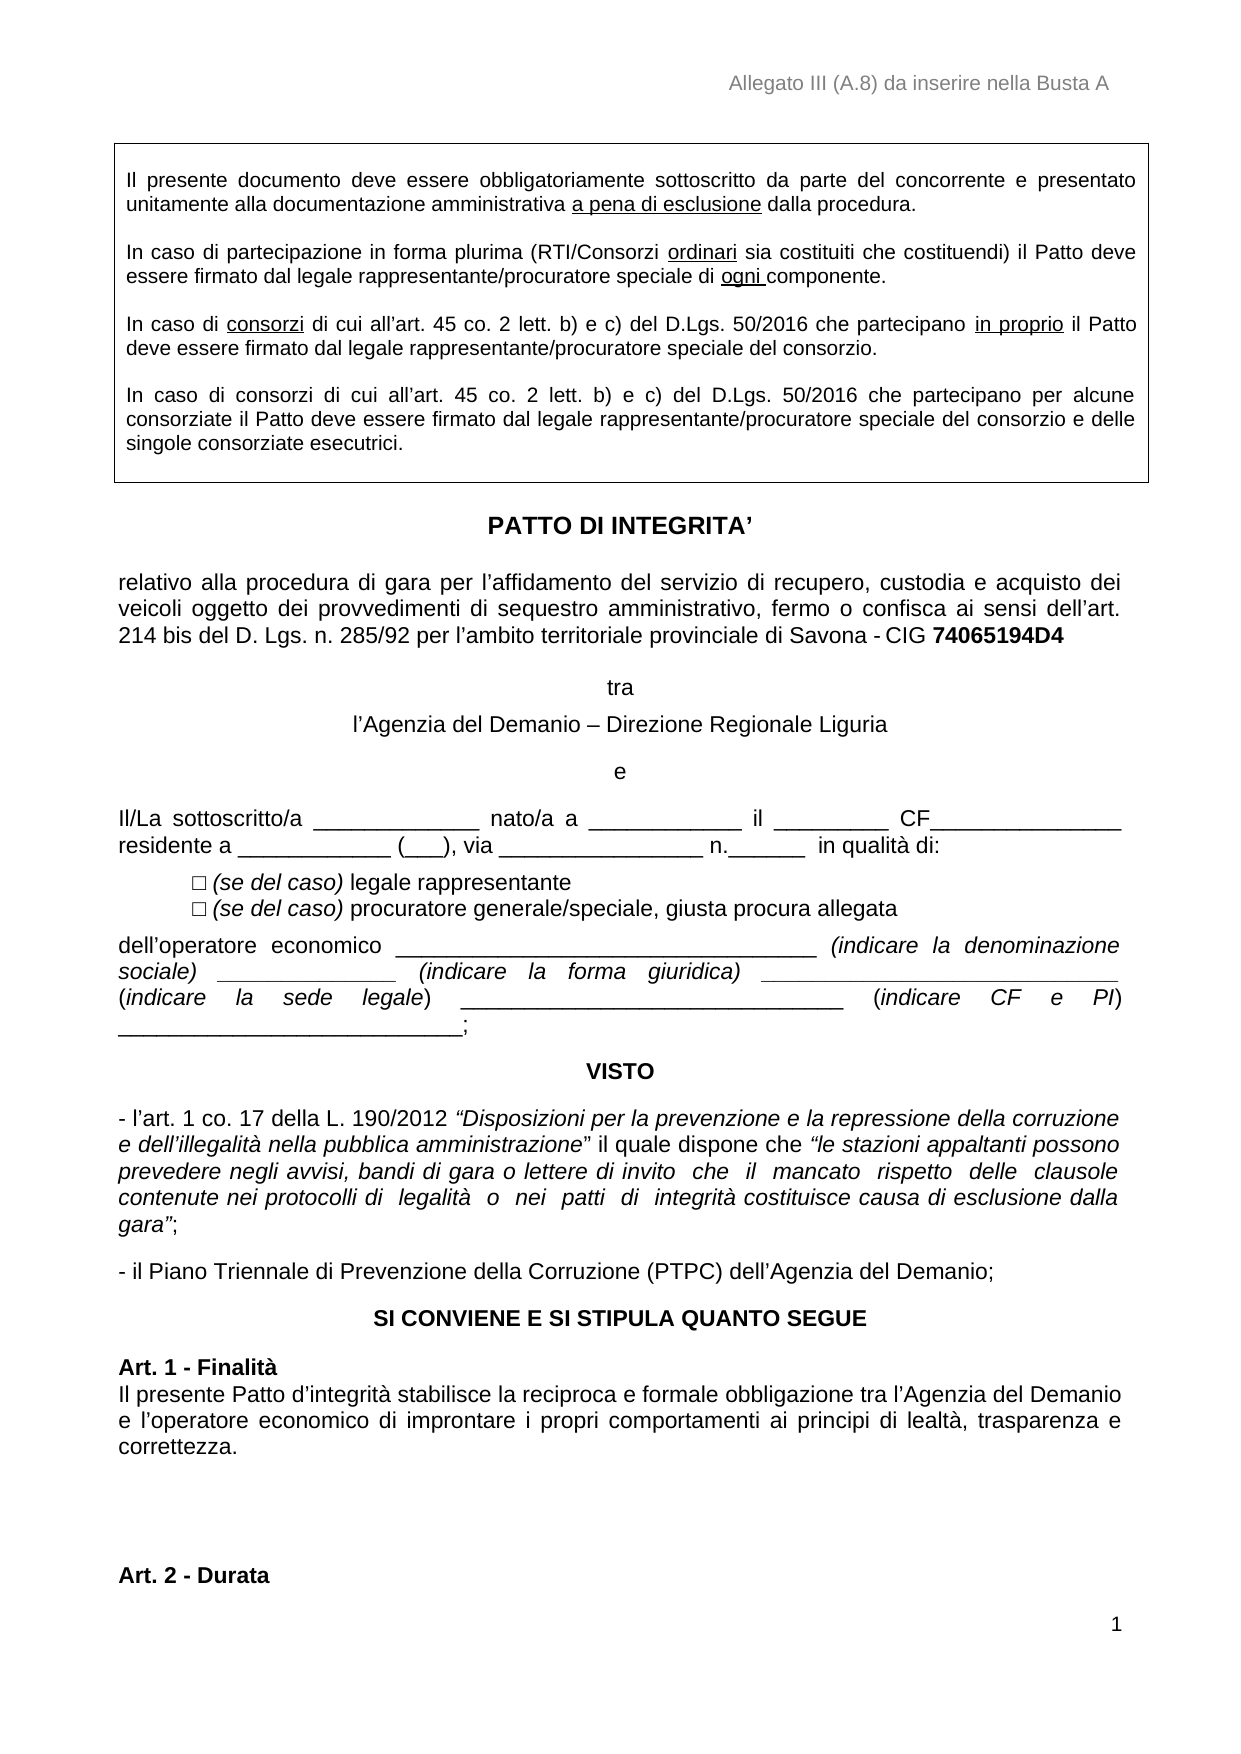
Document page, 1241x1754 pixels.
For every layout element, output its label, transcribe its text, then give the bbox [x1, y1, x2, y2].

text □ (se del caso) procuratore generale/speciale, giusta procura allegata [192, 895, 1122, 921]
text e [118, 758, 1122, 784]
text Il presente Patto d’integrità stabilisce la reciproca e formale obbligazione tra l’Agenzia del Demanio e l’operatore economico di improntare i propri comportamenti ai principi di lealtà, trasparenza e correttezza. [118, 1381, 1122, 1459]
text dell’operatore economico _________________________________ (indicare la denominazione sociale) ______________ (indicare la forma giuridica) ____________________________ (indicare la sede legale) ______________________________ (indicare CF e PI) ___________________________; [118, 932, 1122, 1037]
text tra [118, 674, 1122, 701]
text VISTO [118, 1058, 1122, 1084]
text Art. 2 - Durata [118, 1562, 1122, 1589]
text relativo alla procedura di gara per l’affidamento del servizio di recupero, custodia e acquisto dei veicoli oggetto dei provvedimenti di sequestro amministrativo, fermo o confisca ai sensi dell’art. 214 bis del D. Lgs. n. 285/92 per l’ambito territoriale provinciale di Savona - CIG 74065194D4 [118, 569, 1122, 648]
text Art. 1 - Finalità [118, 1354, 1122, 1381]
text Il/La sottoscritto/a _____________ nato/a a ____________ il _________ CF_______________ residente a ____________ (___), via ________________ n.______ in qualità di: [118, 805, 1122, 858]
text PATTO DI INTEGRITA’ [118, 511, 1122, 540]
text - il Piano Triennale di Prevenzione della Corruzione (PTPC) dell’Agenzia del Demanio; [118, 1258, 1122, 1284]
table_header Il presente documento deve essere obbligatoriamente sottoscritto da parte del concorrente e presentato unitamente alla documentazione amministrativa a pena di esclusione dalla procedura. In caso di partecipazione in forma plurima (RTI/Consorzi ordinari sia costituiti che costituendi) il Patto deve essere firmato dal legale rappresentante/procuratore speciale di ogni componente. In caso di consorzi di cui all’art. 45 co. 2 lett. b) e c) del D.Lgs. 50/2016 che partecipano in proprio il Patto deve essere firmato dal legale rappresentante/procuratore speciale del consorzio. In caso di consorzi di cui all’art. 45 co. 2 lett. b) e c) del D.Lgs. 50/2016 che partecipano per alcune consorziate il Patto deve essere firmato dal legale rappresentante/procuratore speciale del consorzio e delle singole consorziate esecutrici. [115, 144, 1148, 482]
text □ (se del caso) legale rappresentante [192, 868, 1122, 895]
text - l’art. 1 co. 17 della L. 190/2012 “Disposizioni per la prevenzione e la repressione della corruzione e dell’illegalità nella pubblica amministrazione” il quale dispone che “le stazioni appaltanti possono prevedere negli avvisi, bandi di gara o lettere di invito che il mancato rispetto delle clausole contenute nei protocolli di legalità o nei patti di integrità costituisce causa di esclusione dalla gara”; [118, 1105, 1122, 1237]
text l’Agenzia del Demanio – Direzione Regionale Liguria [118, 711, 1122, 737]
text SI CONVIENE E SI STIPULA QUANTO SEGUE [118, 1305, 1122, 1331]
